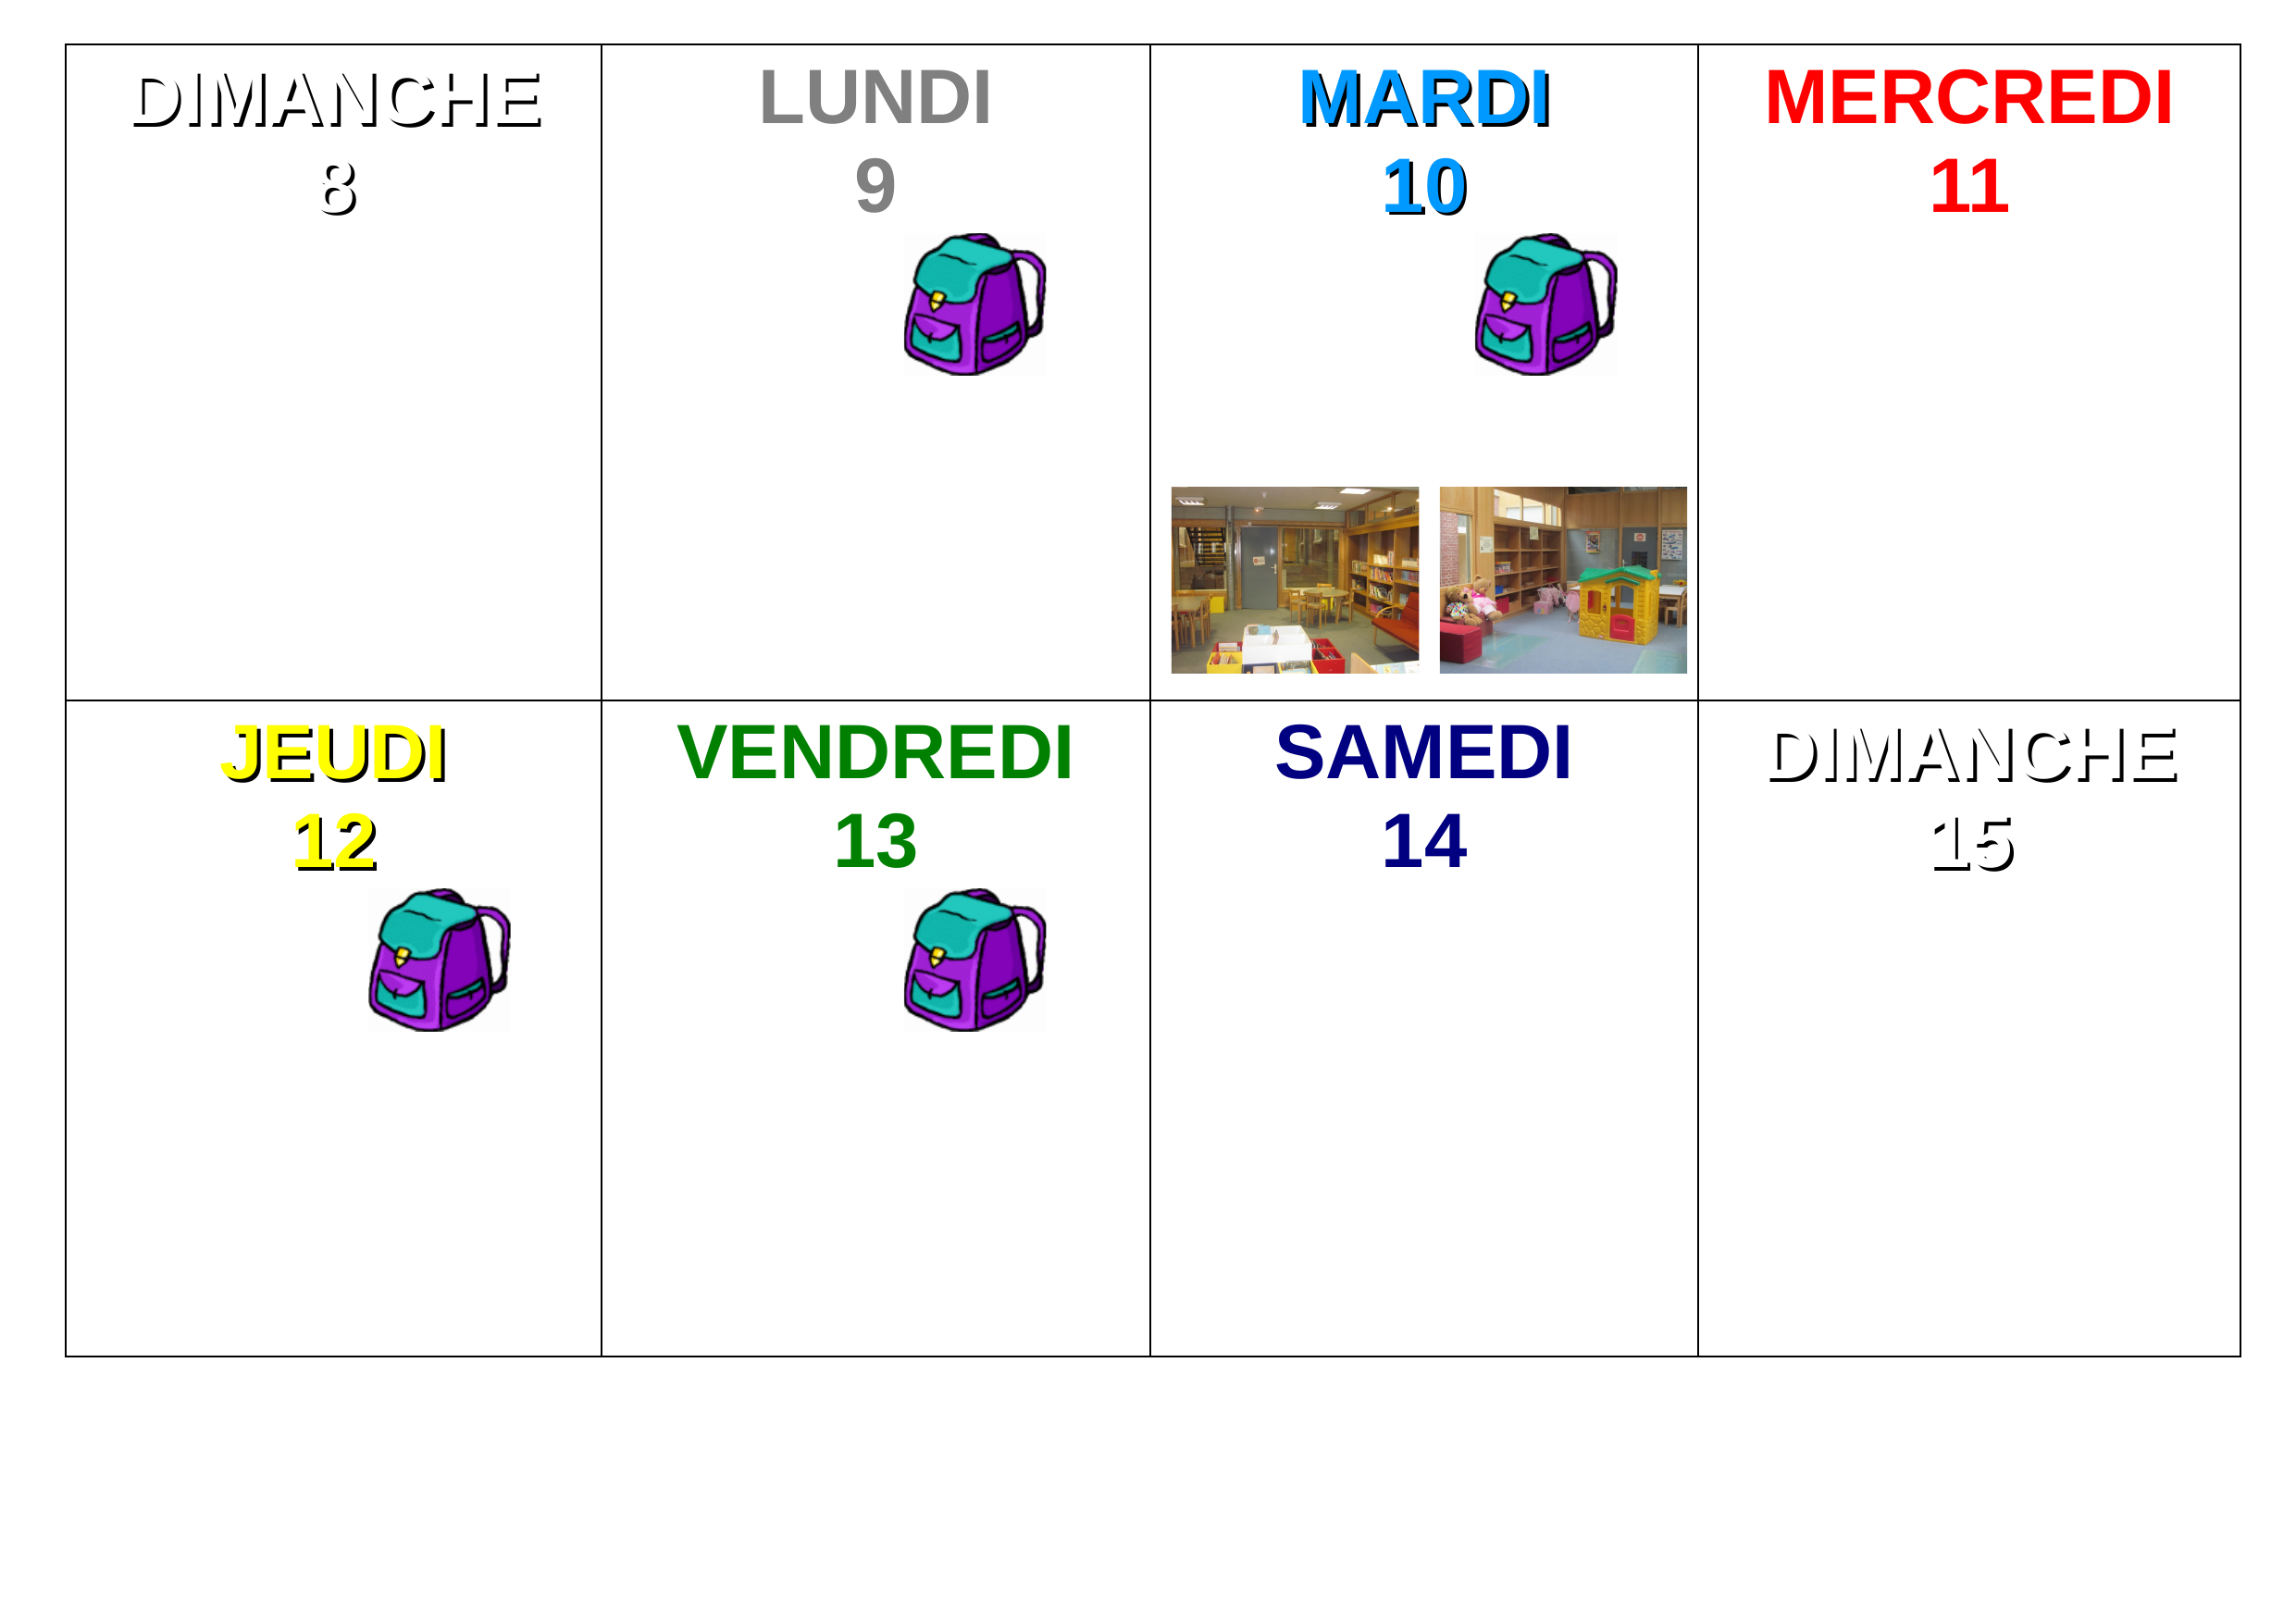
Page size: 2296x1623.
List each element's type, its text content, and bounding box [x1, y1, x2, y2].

table_header [1151, 234, 1697, 673]
picture [1171, 487, 1420, 674]
table_header [1151, 674, 1697, 700]
table_cell DIMANCHE 15 [1699, 701, 2240, 1355]
table_cell SAMEDI 14 [1151, 701, 1697, 1355]
table_header MARDI 10 [1151, 45, 1697, 233]
table_header LUNDI 9 [602, 45, 1149, 700]
table_header DIMANCHE 8 [67, 45, 601, 700]
table_header MERCREDI 11 [1699, 45, 2240, 700]
picture [1439, 487, 1688, 674]
picture [1474, 233, 1618, 376]
table_cell JEUDI 12 [67, 701, 601, 1355]
picture [903, 233, 1047, 376]
table_cell VENDREDI 13 [602, 701, 1149, 1355]
picture [903, 888, 1047, 1032]
picture [368, 888, 511, 1032]
